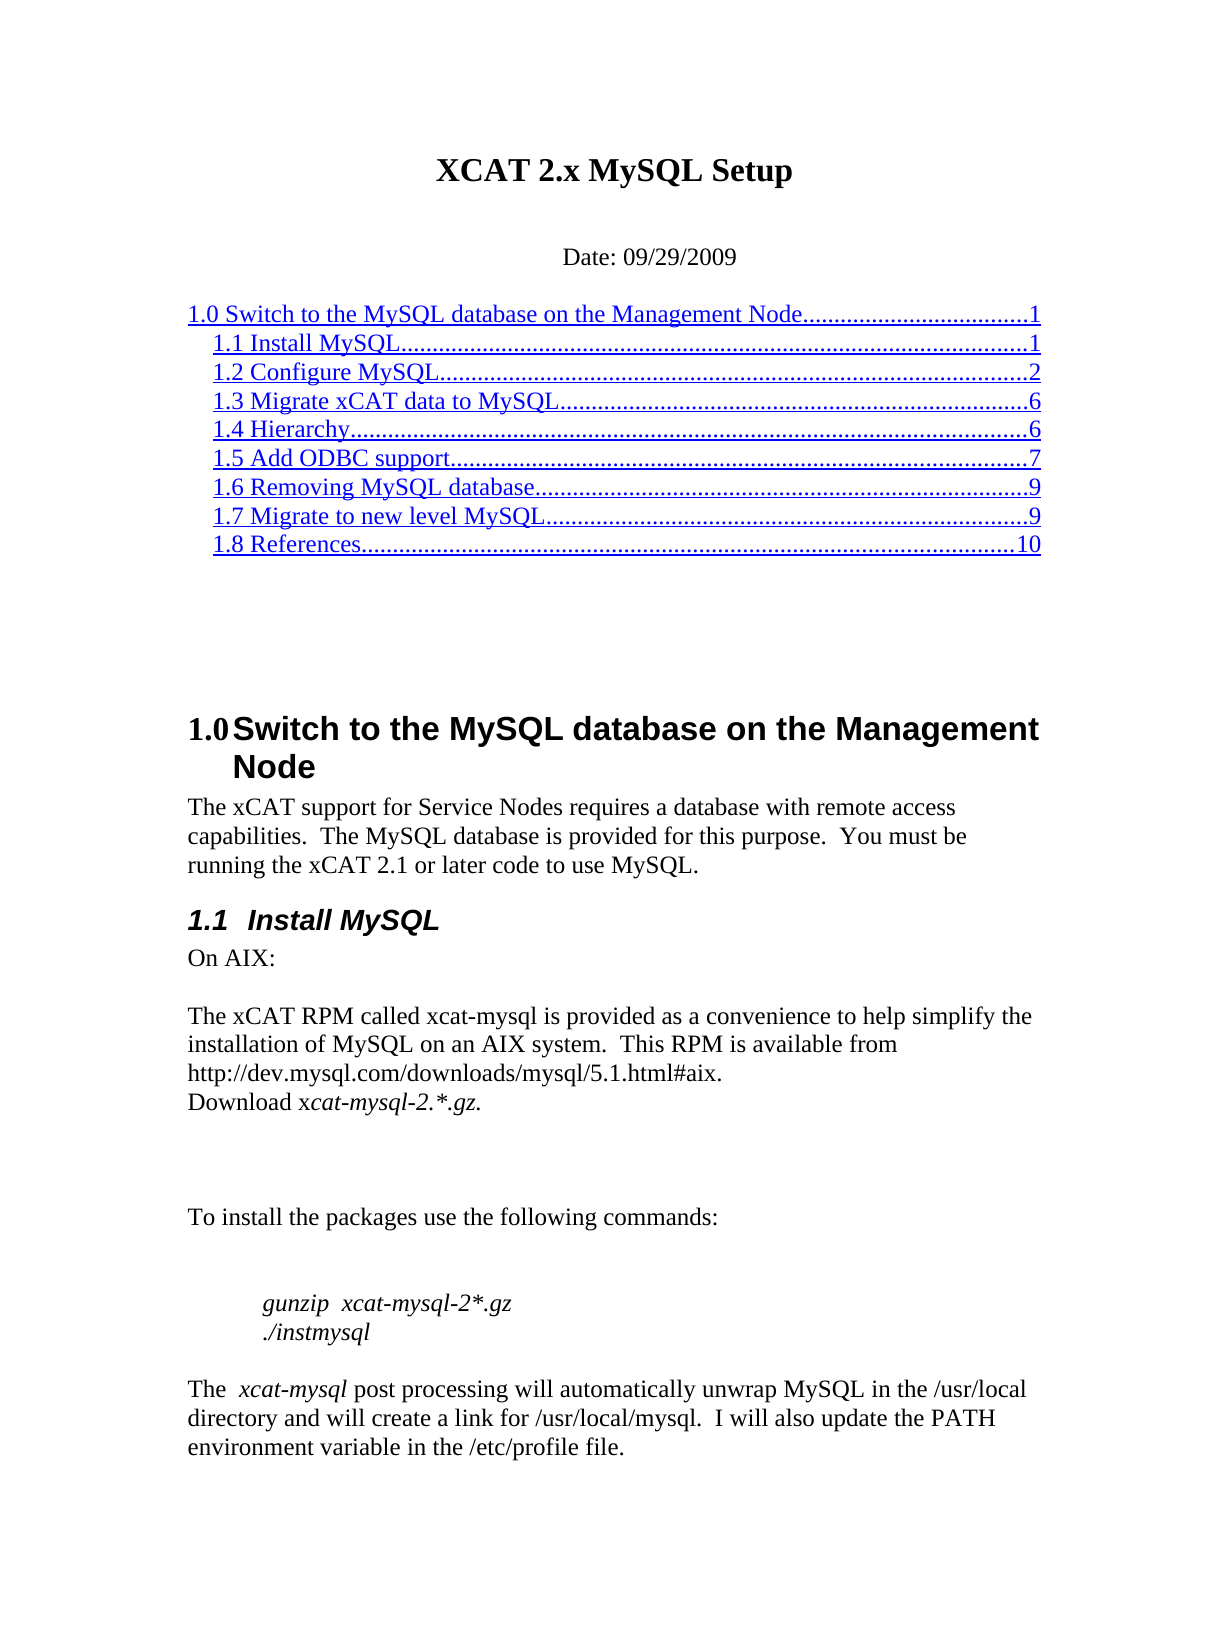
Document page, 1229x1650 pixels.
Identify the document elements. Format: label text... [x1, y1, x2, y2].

text XCAT 2.x MySQL Setup [187, 150, 1041, 188]
text 1.2 Configure MySQL 2 [212, 357, 1041, 382]
text 1.0 Switch to the MySQL database on the Management Node 1 [187, 299, 1041, 324]
text The xCAT support for Service Nodes requires a database with remote access capabilities. The MySQL database is provided for this purpose. You must be running the xCAT 2.1 or later code to use MySQL. [187, 792, 1041, 878]
text 1.3 Migrate xCAT data to MySQL 6 [212, 386, 1041, 411]
text 1.8 References 10 [212, 529, 1041, 554]
text 1.4 Hierarchy 6 [212, 414, 1041, 439]
text The xcat-mysql post processing will automatically unwrap MySQL in the /usr/local directory and will create a link for /usr/local/mysql. I will also update the PATH environment variable in the /etc/profile file. [187, 1374, 1041, 1461]
text 1.1 Install MySQL 1 [212, 328, 1041, 353]
text gunzip xcat-mysql-2*.gz [262, 1288, 1041, 1317]
subtitle Switch to the MySQL database on the Management Node [187, 709, 1041, 786]
text ./instmysql [262, 1317, 1041, 1346]
text 1.6 Removing MySQL database 9 [212, 472, 1041, 497]
text 1.7 Migrate to new level MySQL 9 [212, 501, 1041, 526]
subtitle Install MySQL [187, 903, 1041, 937]
text Download xcat-mysql-2.*.gz. [187, 1087, 1041, 1116]
text The xCAT RPM called xcat-mysql is provided as a convenience to help simplify the installation of MySQL on an AIX system. This RPM is available from http://dev.mysql.com/downloads/mysql/5.1.html#aix. [187, 1001, 1041, 1087]
text Date: 09/29/2009 [562, 242, 1041, 271]
text On AIX: [187, 943, 1041, 972]
text To install the packages use the following commands: [187, 1202, 1041, 1231]
text 1.5 Add ODBC support 7 [212, 443, 1041, 468]
